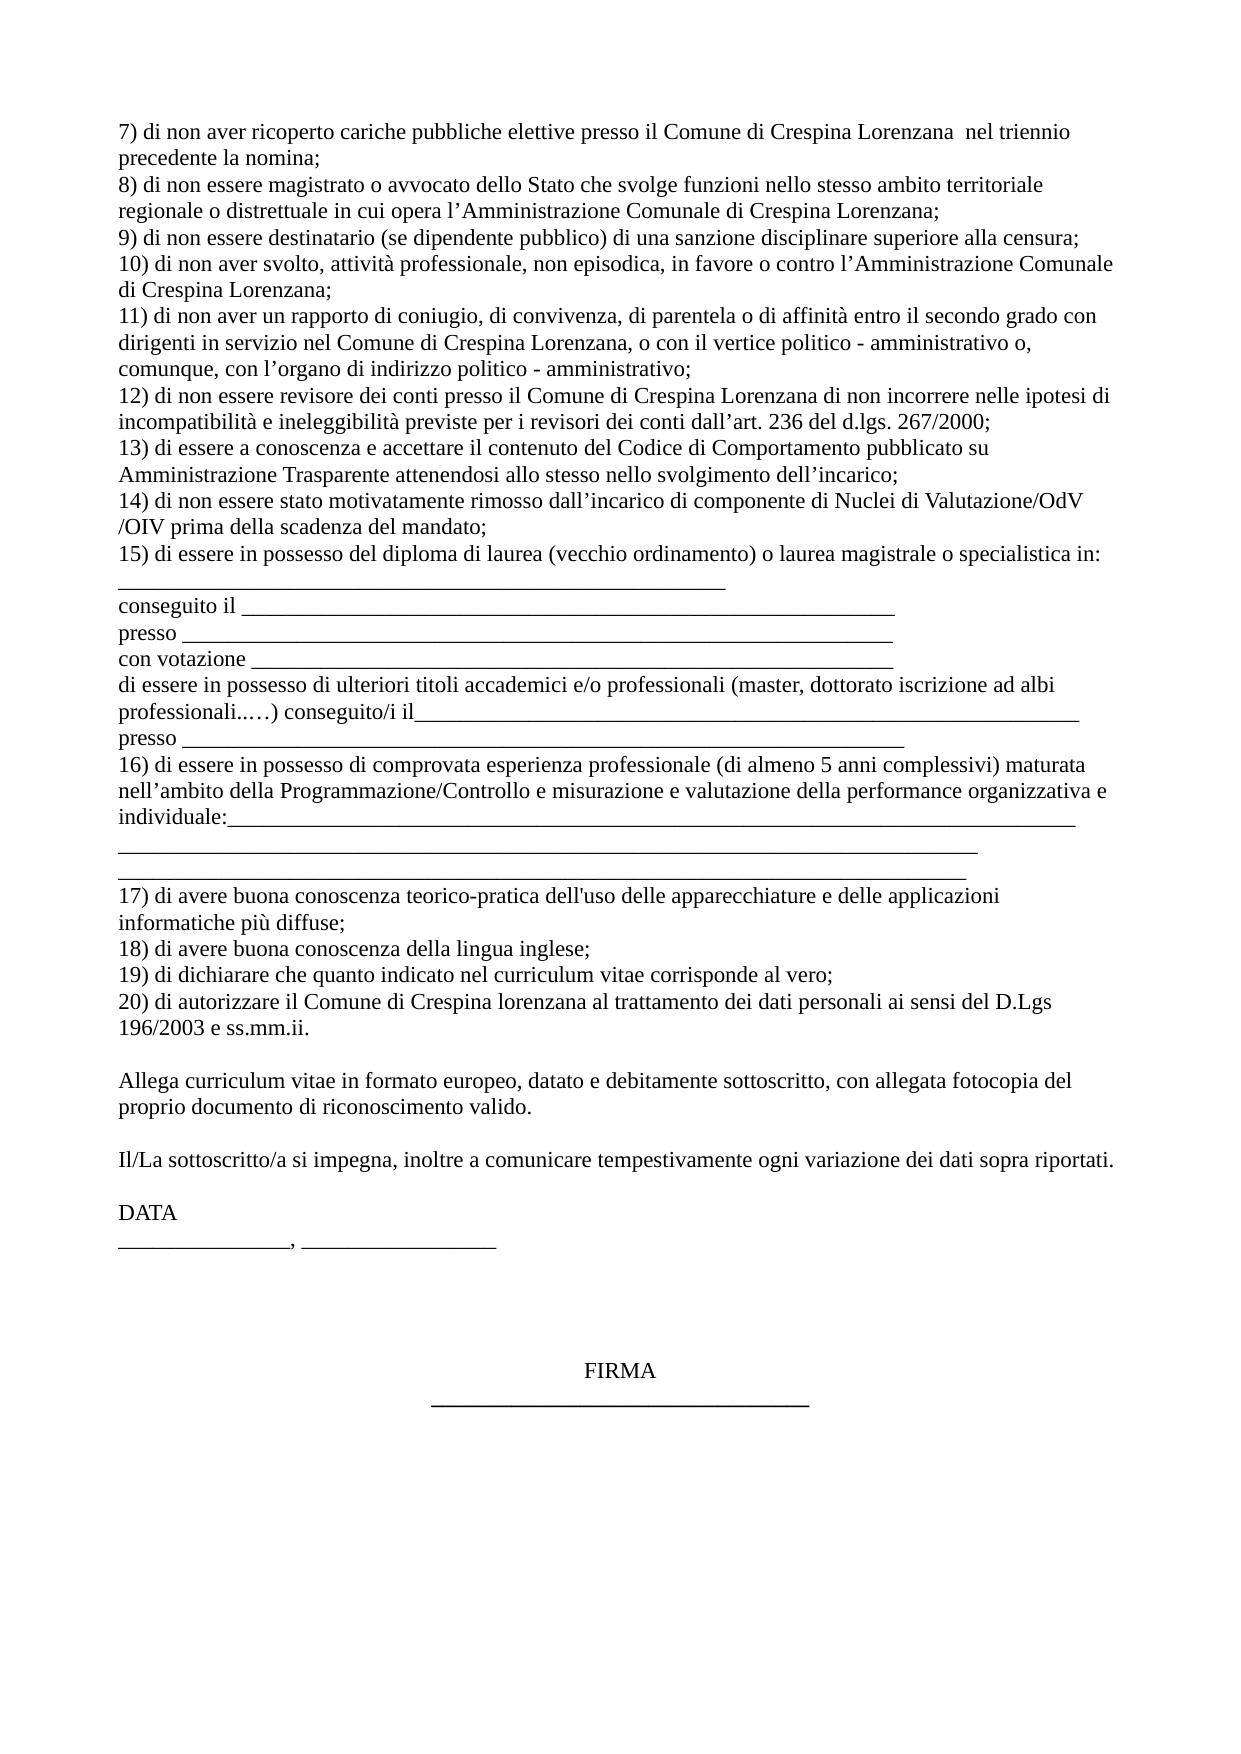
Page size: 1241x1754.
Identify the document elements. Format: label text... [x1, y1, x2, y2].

text presso ______________________________________________________________ [118, 619, 1122, 645]
text 15) di essere in possesso del diploma di laurea (vecchio ordinamento) o laurea magistrale o specialistica in: _____________________________________________________ [118, 540, 1122, 592]
text 10) di non aver svolto, attività professionale, non episodica, in favore o contro l’Amministrazione Comunale di Crespina Lorenzana; [118, 250, 1122, 303]
text __________________________________________________________________________ [118, 856, 1122, 882]
text 13) di essere a conoscenza e accettare il contenuto del Codice di Comportamento pubblicato su Amministrazione Trasparente attenendosi allo stesso nello svolgimento dell’incarico; [118, 434, 1122, 487]
text 19) di dichiarare che quanto indicato nel curriculum vitae corrisponde al vero; [118, 961, 1122, 988]
text 18) di avere buona conoscenza della lingua inglese; [118, 935, 1122, 961]
text DATA [118, 1199, 1122, 1225]
text ___________________________________________________________________________ [118, 830, 1122, 856]
text presso _______________________________________________________________ [118, 724, 1122, 751]
text conseguito il _________________________________________________________ [118, 592, 1122, 619]
text FIRMA [118, 1357, 1122, 1383]
text _________________________________ [118, 1383, 1122, 1409]
text Il/La sottoscritto/a si impegna, inoltre a comunicare tempestivamente ogni variazione dei dati sopra riportati. [118, 1146, 1122, 1172]
text di essere in possesso di ulteriori titoli accademici e/o professionali (master, dottorato iscrizione ad albi professionali..…) conseguito/i il__________________________________________________________ [118, 672, 1122, 724]
text 14) di non essere stato motivatamente rimosso dall’incarico di componente di Nuclei di Valutazione/OdV /OIV prima della scadenza del mandato; [118, 487, 1122, 540]
text 12) di non essere revisore dei conti presso il Comune di Crespina Lorenzana di non incorrere nelle ipotesi di incompatibilità e ineleggibilità previste per i revisori dei conti dall’art. 236 del d.lgs. 267/2000; [118, 382, 1122, 434]
text 8) di non essere magistrato o avvocato dello Stato che svolge funzioni nello stesso ambito territoriale regionale o distrettuale in cui opera l’Amministrazione Comunale di Crespina Lorenzana; [118, 171, 1122, 223]
text 17) di avere buona conoscenza teorico-pratica dell'uso delle apparecchiature e delle applicazioni informatiche più diffuse; [118, 882, 1122, 935]
text 9) di non essere destinatario (se dipendente pubblico) di una sanzione disciplinare superiore alla censura; [118, 223, 1122, 250]
text _______________, _________________ [118, 1225, 1122, 1251]
text 7) di non aver ricoperto cariche pubbliche elettive presso il Comune di Crespina Lorenzana nel triennio precedente la nomina; [118, 118, 1122, 171]
text 20) di autorizzare il Comune di Crespina lorenzana al trattamento dei dati personali ai sensi del D.Lgs 196/2003 e ss.mm.ii. [118, 988, 1122, 1041]
text 11) di non aver un rapporto di coniugio, di convivenza, di parentela o di affinità entro il secondo grado con dirigenti in servizio nel Comune di Crespina Lorenzana, o con il vertice politico - amministrativo o, comunque, con l’organo di indirizzo politico - amministrativo; [118, 303, 1122, 382]
text 16) di essere in possesso di comprovata esperienza professionale (di almeno 5 anni complessivi) maturata nell’ambito della Programmazione/Controllo e misurazione e valutazione della performance organizzativa e individuale:__________________________________________________________________________ [118, 751, 1122, 830]
text Allega curriculum vitae in formato europeo, datato e debitamente sottoscritto, con allegata fotocopia del proprio documento di riconoscimento valido. [118, 1067, 1122, 1119]
text con votazione ________________________________________________________ [118, 645, 1122, 672]
